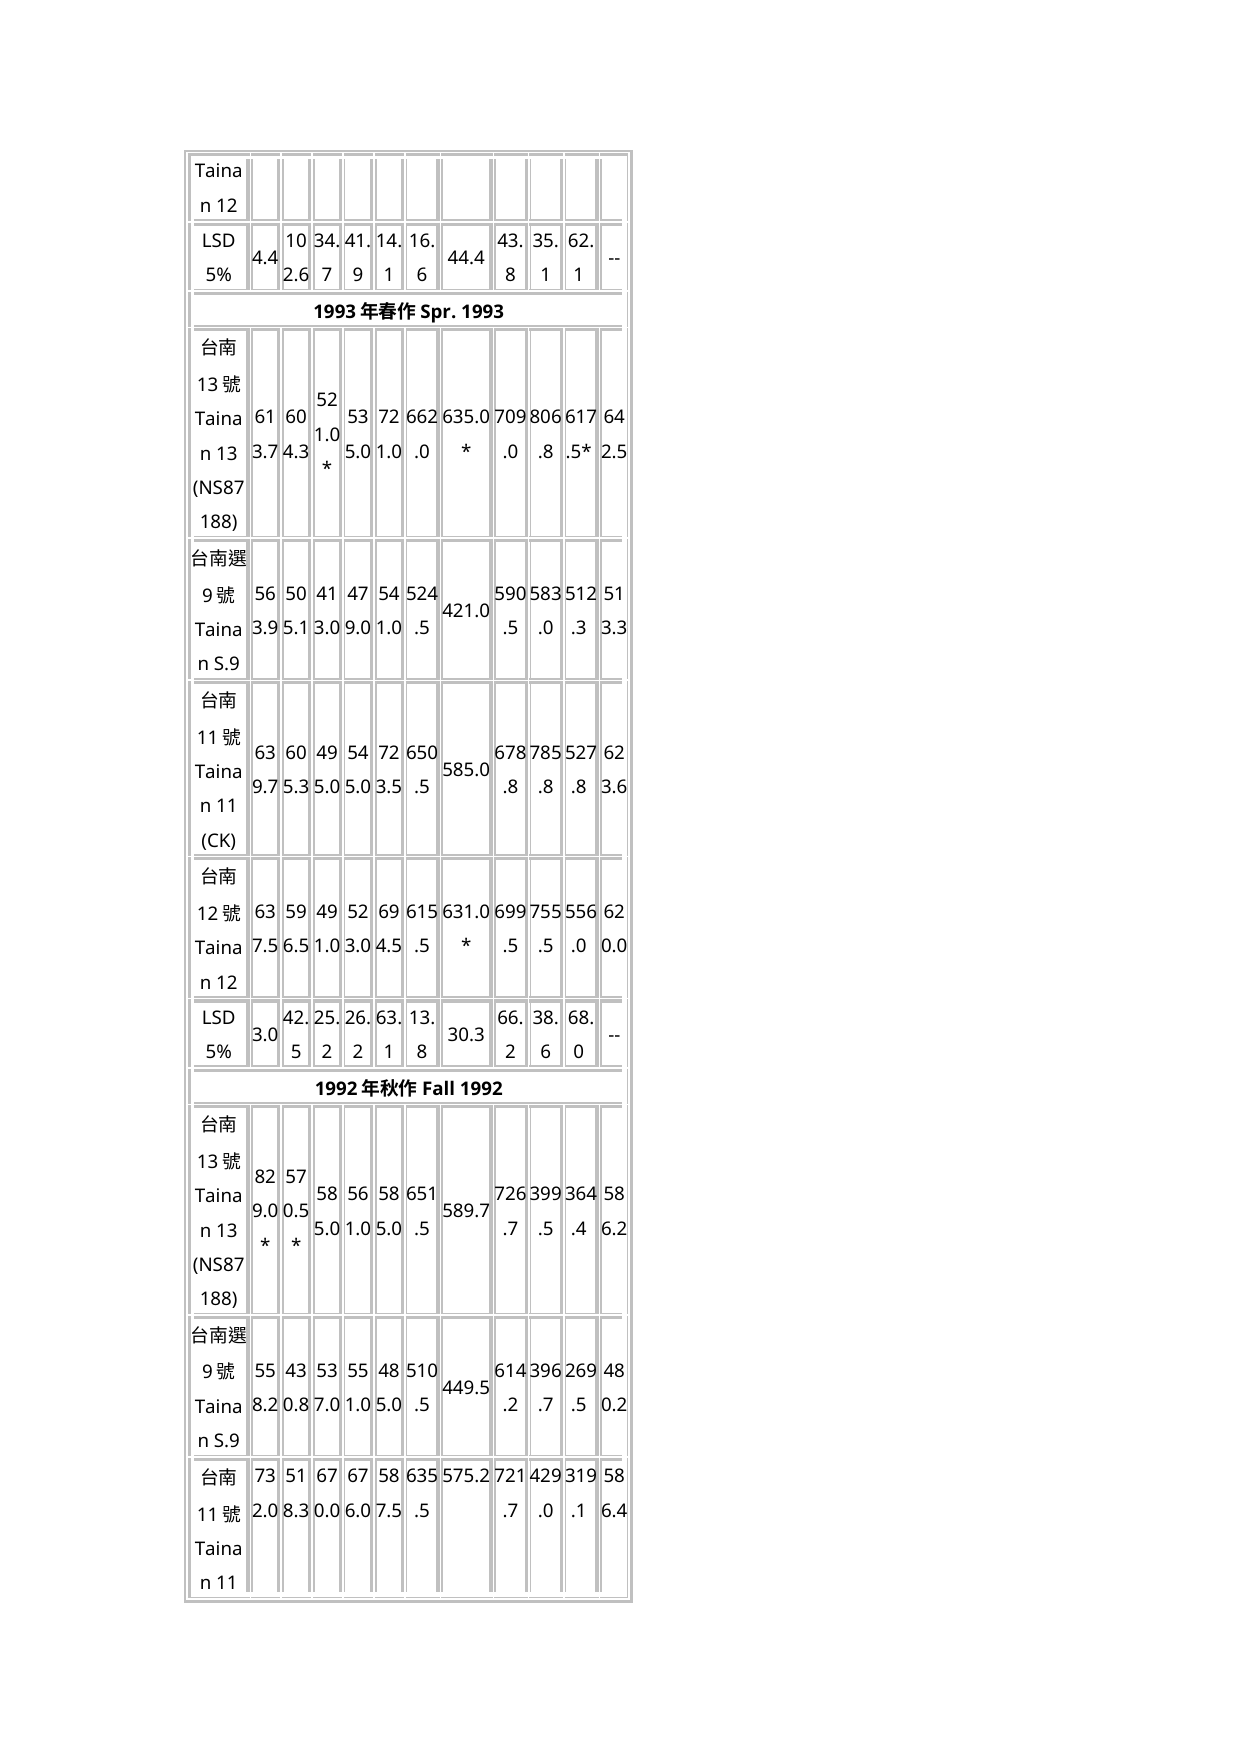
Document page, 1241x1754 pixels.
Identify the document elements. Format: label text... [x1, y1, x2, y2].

table_cell 620.0 [599, 854, 629, 996]
table_cell 14.1 [377, 226, 401, 288]
table_cell 25.2 [315, 1003, 339, 1065]
table_cell [599, 152, 629, 219]
table_cell LSD 5% [188, 996, 249, 1065]
table_cell [342, 152, 373, 219]
table_cell 495.0 [315, 684, 339, 854]
table_cell 563.9 [253, 542, 277, 678]
table_cell 635.0* [443, 331, 489, 536]
table_cell 755.5 [531, 860, 560, 996]
table_cell 604.3 [284, 331, 308, 536]
table_cell 721.0 [377, 331, 401, 536]
table_cell [280, 152, 311, 219]
table_cell 585.0 [315, 1108, 339, 1313]
table_cell -- [599, 996, 629, 1065]
table_cell LSD 5% [188, 219, 249, 288]
table_cell 524.5 [407, 542, 436, 678]
table_cell 561.0 [345, 1108, 370, 1313]
table_cell 台南11號 Tainan 11 (CK) [188, 678, 249, 854]
table_cell 66.2 [496, 1003, 525, 1065]
table_cell 269.5 [566, 1319, 595, 1455]
table_cell 651.5 [407, 1108, 436, 1313]
table_cell 63.1 [377, 1003, 401, 1065]
table_cell 34.7 [315, 226, 339, 288]
table_cell 586.4 [599, 1455, 629, 1597]
table_cell 台南選9號 Tainan S.9 [188, 1313, 249, 1455]
table_cell 570.5* [284, 1108, 308, 1313]
table_cell 709.0 [496, 331, 525, 536]
table_cell 44.4 [443, 226, 489, 288]
table_cell 590.5 [496, 542, 525, 678]
table_cell 26.2 [345, 1003, 370, 1065]
table_cell [373, 152, 404, 219]
table_cell 台南選9號 Tainan S.9 [188, 536, 249, 678]
table_cell 545.0 [345, 684, 370, 854]
table_cell 575.2 [440, 1455, 492, 1597]
table_cell 785.8 [531, 684, 560, 854]
table_cell 829.0* [253, 1108, 277, 1313]
table_cell 583.0 [531, 542, 560, 678]
table_cell 650.5 [407, 684, 436, 854]
table_cell 623.6 [599, 678, 629, 854]
table_cell 449.5 [443, 1319, 489, 1455]
table_cell 510.5 [407, 1319, 436, 1455]
table_cell 413.0 [315, 542, 339, 678]
table_cell [250, 152, 280, 219]
table_cell 605.3 [284, 684, 308, 854]
table_cell 台南13號 Tainan 13 (NS87188) [188, 325, 249, 536]
table_cell 35.1 [531, 226, 560, 288]
table_cell 699.5 [496, 860, 525, 996]
table_cell 479.0 [345, 542, 370, 678]
table_cell 676.0 [342, 1455, 373, 1597]
table_cell 485.0 [377, 1319, 401, 1455]
table_cell 587.5 [373, 1455, 404, 1597]
table_cell 513.3 [599, 536, 629, 678]
table_cell 396.7 [531, 1319, 560, 1455]
table_cell 637.5 [253, 860, 277, 996]
table_cell 527.8 [566, 684, 595, 854]
table_cell 806.8 [531, 331, 560, 536]
table_cell 台南13號 Tainan 13 (NS87188) [188, 1102, 249, 1313]
table_cell 台南11號 Tainan 11 [188, 1455, 249, 1597]
table_cell 42.5 [284, 1003, 308, 1065]
table_cell 1993年春作 Spr. 1993 [188, 289, 629, 325]
table_cell 62.1 [566, 226, 595, 288]
table_cell -- [599, 219, 629, 288]
table_cell 615.5 [407, 860, 436, 996]
table_cell 台南12號 Tainan 12 [188, 854, 249, 996]
table_cell 586.2 [599, 1102, 629, 1313]
table_cell 721.7 [493, 1455, 528, 1597]
table_cell 535.0 [345, 331, 370, 536]
table_cell 732.0 [250, 1455, 280, 1597]
table_cell 3.0 [253, 1003, 277, 1065]
table_cell 102.6 [284, 226, 308, 288]
table_cell [404, 152, 439, 219]
table_cell 556.0 [566, 860, 595, 996]
table_cell 613.7 [253, 331, 277, 536]
table_cell 4.4 [253, 226, 277, 288]
table_cell 491.0 [315, 860, 339, 996]
table_cell 639.7 [253, 684, 277, 854]
table_cell 41.9 [345, 226, 370, 288]
table_cell Tainan 12 [191, 156, 249, 219]
table_cell 16.6 [407, 226, 436, 288]
table_cell 429.0 [528, 1455, 563, 1597]
table_cell 43.8 [496, 226, 525, 288]
table_cell 694.5 [377, 860, 401, 996]
table_cell 38.6 [531, 1003, 560, 1065]
table_cell 518.3 [280, 1455, 311, 1597]
table_cell 617.5* [566, 331, 595, 536]
table_cell 662.0 [407, 331, 436, 536]
table_cell 631.0* [443, 860, 489, 996]
table_cell 614.2 [496, 1319, 525, 1455]
table_cell 723.5 [377, 684, 401, 854]
table_cell 523.0 [345, 860, 370, 996]
table_cell 558.2 [253, 1319, 277, 1455]
table_cell 670.0 [311, 1455, 342, 1597]
table_cell 512.3 [566, 542, 595, 678]
table_cell 521.0* [315, 331, 339, 536]
table_cell 13.8 [407, 1003, 436, 1065]
table_cell 364.4 [566, 1108, 595, 1313]
table_cell 430.8 [284, 1319, 308, 1455]
table_cell 421.0 [443, 542, 489, 678]
table_cell 537.0 [315, 1319, 339, 1455]
table_cell 678.8 [496, 684, 525, 854]
table_cell 596.5 [284, 860, 308, 996]
table_cell [528, 152, 563, 219]
table_cell 585.0 [443, 684, 489, 854]
table_cell 1992年秋作 Fall 1992 [188, 1065, 629, 1102]
table_cell 642.5 [599, 325, 629, 536]
table_cell 505.1 [284, 542, 308, 678]
table_cell 399.5 [531, 1108, 560, 1313]
table_cell [440, 152, 492, 219]
table_cell 589.7 [443, 1108, 489, 1313]
table_cell 541.0 [377, 542, 401, 678]
table_cell [311, 152, 342, 219]
table_cell 480.2 [599, 1313, 629, 1455]
table_cell 726.7 [496, 1108, 525, 1313]
table_cell 30.3 [443, 1003, 489, 1065]
table_cell [493, 152, 528, 219]
table_cell 551.0 [345, 1319, 370, 1455]
table_cell 68.0 [566, 1003, 595, 1065]
table_cell 635.5 [404, 1455, 439, 1597]
table_cell [563, 152, 598, 219]
table_cell 585.0 [377, 1108, 401, 1313]
table_cell 319.1 [563, 1455, 598, 1597]
